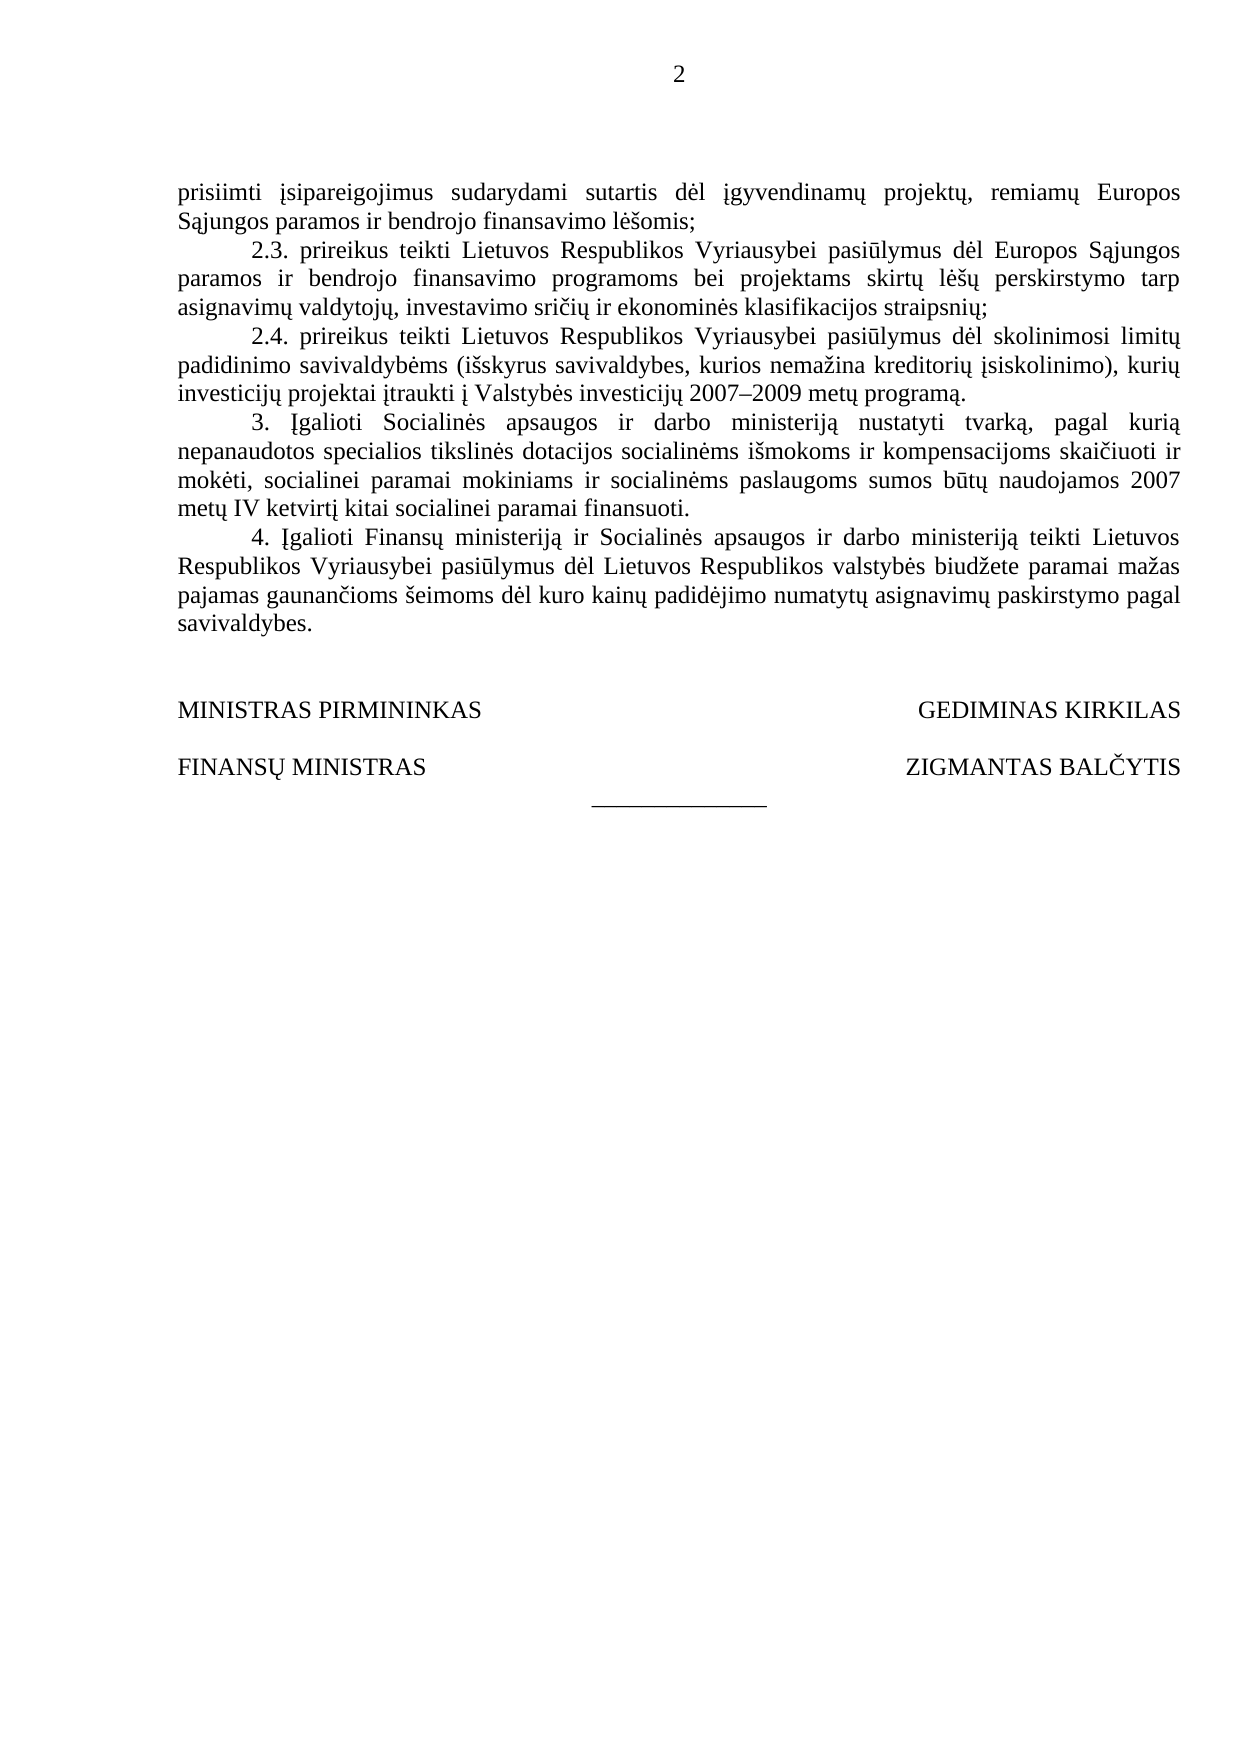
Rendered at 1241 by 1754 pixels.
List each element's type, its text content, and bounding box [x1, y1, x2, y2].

text 2.4. prireikus teikti Lietuvos Respublikos Vyriausybei pasiūlymus dėl skolinimosi limitų padidinimo savivaldybėms (išskyrus savivaldybes, kurios nemažina kreditorių įsiskolinimo), kurių investicijų projektai įtraukti į Valstybės investicijų 2007–2009 metų programą. [177, 321, 1181, 407]
text 2.3. prireikus teikti Lietuvos Respublikos Vyriausybei pasiūlymus dėl Europos Sąjungos paramos ir bendrojo finansavimo programoms bei projektams skirtų lėšų perskirstymo tarp asignavimų valdytojų, investavimo sričių ir ekonominės klasifikacijos straipsnių; [177, 235, 1181, 321]
text prisiimti įsipareigojimus sudarydami sutartis dėl įgyvendinamų projektų, remiamų Europos Sąjungos paramos ir bendrojo finansavimo lėšomis; [177, 177, 1181, 235]
text ______________ [177, 781, 1181, 810]
text Ministras Pirmininkas Gediminas Kirkilas [177, 695, 1181, 723]
text 3. Įgalioti Socialinės apsaugos ir darbo ministeriją nustatyti tvarką, pagal kurią nepanaudotos specialios tikslinės dotacijos socialinėms išmokoms ir kompensacijoms skaičiuoti ir mokėti, socialinei paramai mokiniams ir socialinėms paslaugoms sumos būtų naudojamos 2007 metų IV ketvirtį kitai socialinei paramai finansuoti. [177, 407, 1181, 522]
text 4. Įgalioti Finansų ministeriją ir Socialinės apsaugos ir darbo ministeriją teikti Lietuvos Respublikos Vyriausybei pasiūlymus dėl Lietuvos Respublikos valstybės biudžete paramai mažas pajamas gaunančioms šeimoms dėl kuro kainų padidėjimo numatytų asignavimų paskirstymo pagal savivaldybes. [177, 522, 1181, 637]
text Finansų ministras Zigmantas Balčytis [177, 752, 1181, 781]
